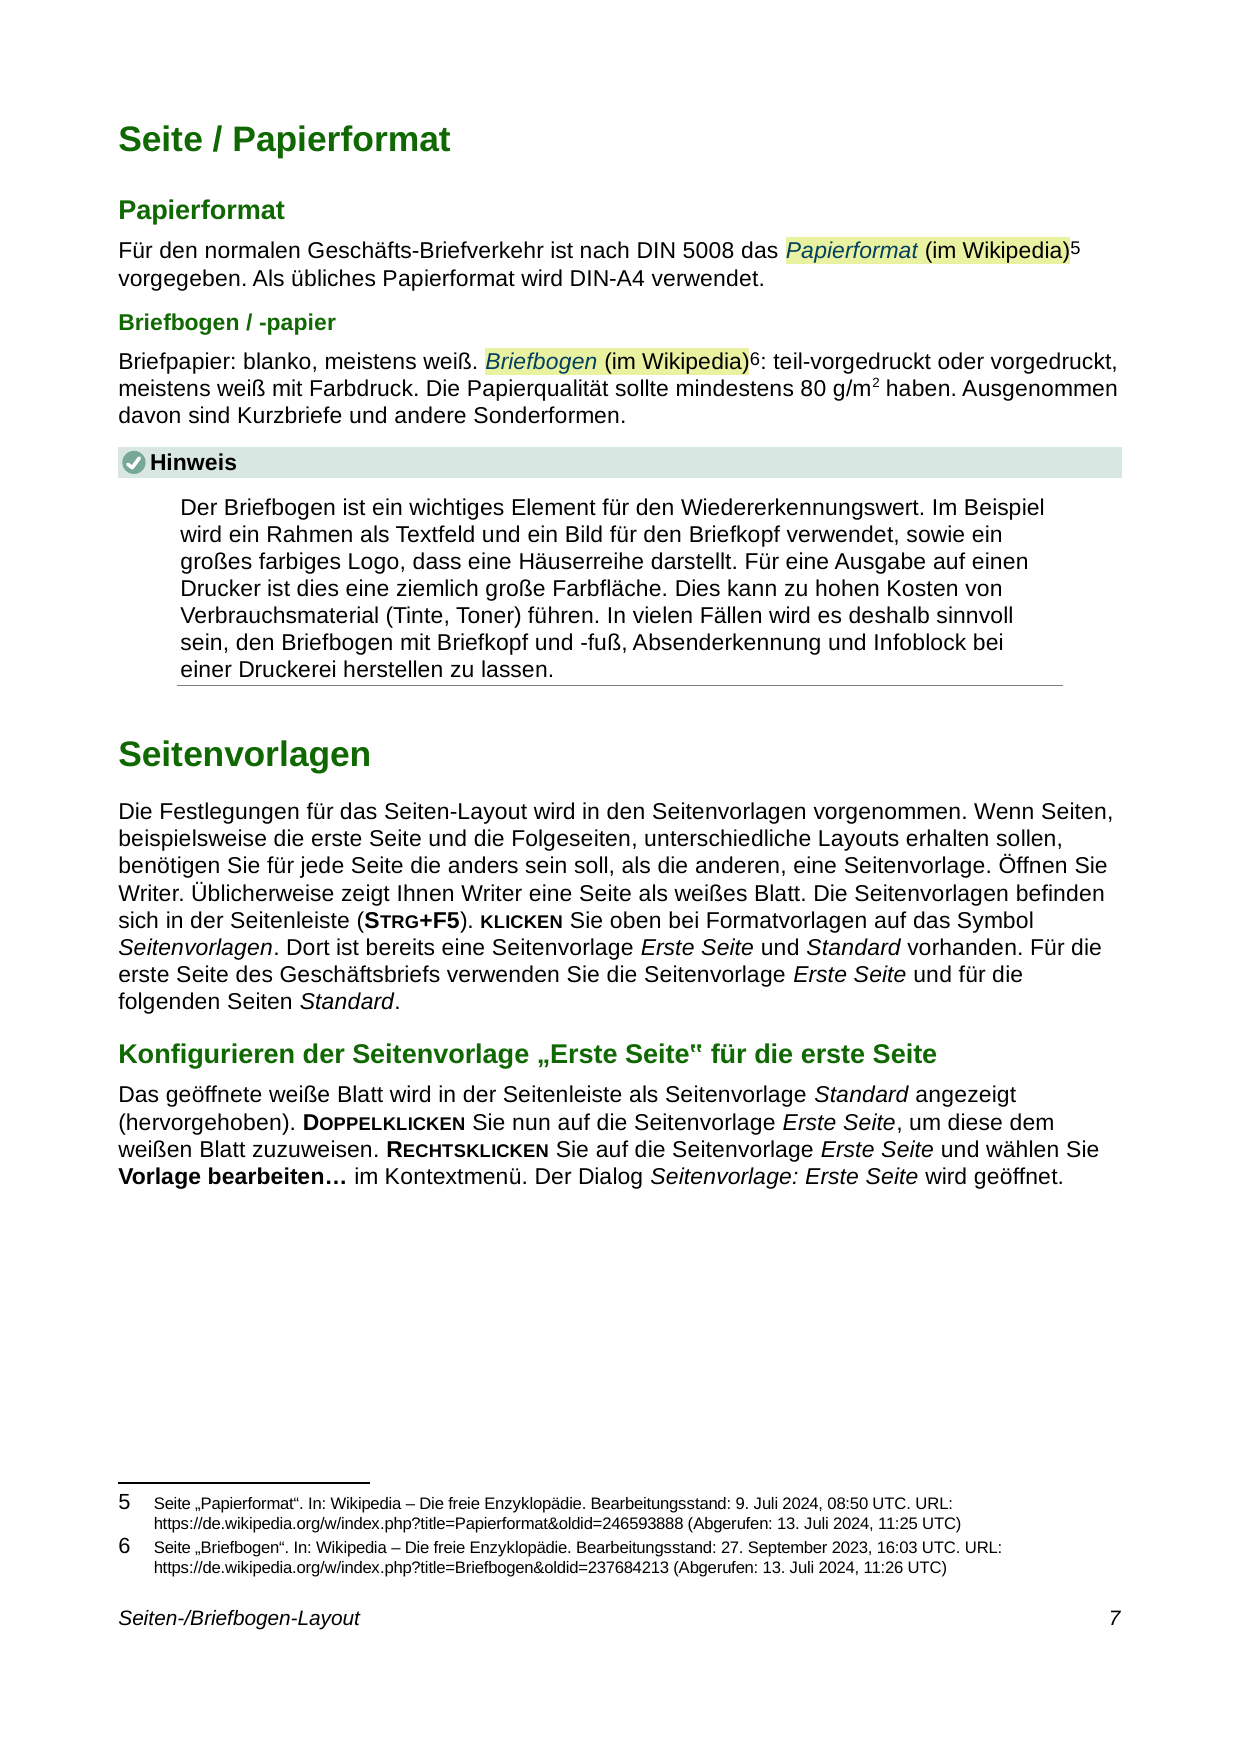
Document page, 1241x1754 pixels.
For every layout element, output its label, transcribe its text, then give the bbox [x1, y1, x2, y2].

subtitle Papierformat [118, 194, 1122, 225]
text Für den normalen Geschäfts-Briefverkehr ist nach DIN 5008 das Papierformat (im Wikipedia) vorgegeben. Als übliches Papierformat wird DIN-A4 verwendet. [118, 237, 1122, 291]
text Briefpapier: blanko, meistens weiß. Briefbogen (im Wikipedia): teil-vorgedruckt oder vorgedruckt, meistens weiß mit Farbdruck. Die Papierqualität sollte mindestens 80 g/m2 haben. Ausgenommen davon sind Kurzbriefe und andere Sonderformen. [118, 348, 1122, 429]
subtitle Konfigurieren der Seitenvorlage „Erste Seite‟ für die erste Seite [118, 1038, 1122, 1069]
list Hinweis [118, 447, 1122, 478]
text Seite „Briefbogen“. In: Wikipedia – Die freie Enzyklopädie. Bearbeitungsstand: 27. September 2023, 16:03 UTC. URL: https://de.wikipedia.org/w/index.php?title=Briefbogen&oldid=237684213 (Abgerufen: 13. Juli 2024, 11:26 UTC) [118, 1533, 1122, 1577]
subtitle Seitenvorlagen [118, 733, 1122, 774]
text Die Festlegungen für das Seiten-Layout wird in den Seitenvorlagen vorgenommen. Wenn Seiten, beispielsweise die erste Seite und die Folgeseiten, unterschiedliche Layouts erhalten sollen, benötigen Sie für jede Seite die anders sein soll, als die anderen, eine Seitenvorlage. Öffnen Sie Writer. Üblicherweise zeigt Ihnen Writer eine Seite als weißes Blatt. Die Seitenvorlagen befinden sich in der Seitenleiste (Strg+F5). klicken Sie oben bei Formatvorlagen auf das Symbol Seitenvorlagen. Dort ist bereits eine Seitenvorlage Erste Seite und Standard vorhanden. Für die erste Seite des Geschäftsbriefs verwenden Sie die Seitenvorlage Erste Seite und für die folgenden Seiten Standard. [118, 798, 1122, 1014]
subtitle Briefbogen / -papier [118, 309, 1122, 336]
text Das geöffnete weiße Blatt wird in der Seitenleiste als Seitenvorlage Standard angezeigt (hervorgehoben). Doppelklicken Sie nun auf die Seitenvorlage Erste Seite, um diese dem weißen Blatt zuzuweisen. Rechtsklicken Sie auf die Seitenvorlage Erste Seite und wählen Sie Vorlage bearbeiten… im Kontextmenü. Der Dialog Seitenvorlage: Erste Seite wird geöffnet. [118, 1081, 1122, 1189]
text Der Briefbogen ist ein wichtiges Element für den Wiedererkennungswert. Im Beispiel wird ein Rahmen als Textfeld und ein Bild für den Briefkopf verwendet, sowie ein großes farbiges Logo, dass eine Häuserreihe darstellt. Für eine Ausgabe auf einen Drucker ist dies eine ziemlich große Farbfläche. Dies kann zu hohen Kosten von Verbrauchsmaterial (Tinte, Toner) führen. In vielen Fällen wird es deshalb sinnvoll sein, den Briefbogen mit Briefkopf und -fuß, Absenderkennung und Infoblock bei einer Druckerei herstellen zu lassen. [177, 490, 1063, 685]
subtitle Seite / Papierformat [118, 118, 1122, 159]
text Seite „Papierformat“. In: Wikipedia – Die freie Enzyklopädie. Bearbeitungsstand: 9. Juli 2024, 08:50 UTC. URL: https://de.wikipedia.org/w/index.php?title=Papierformat&oldid=246593888 (Abgerufen: 13. Juli 2024, 11:25 UTC) [118, 1489, 1122, 1533]
